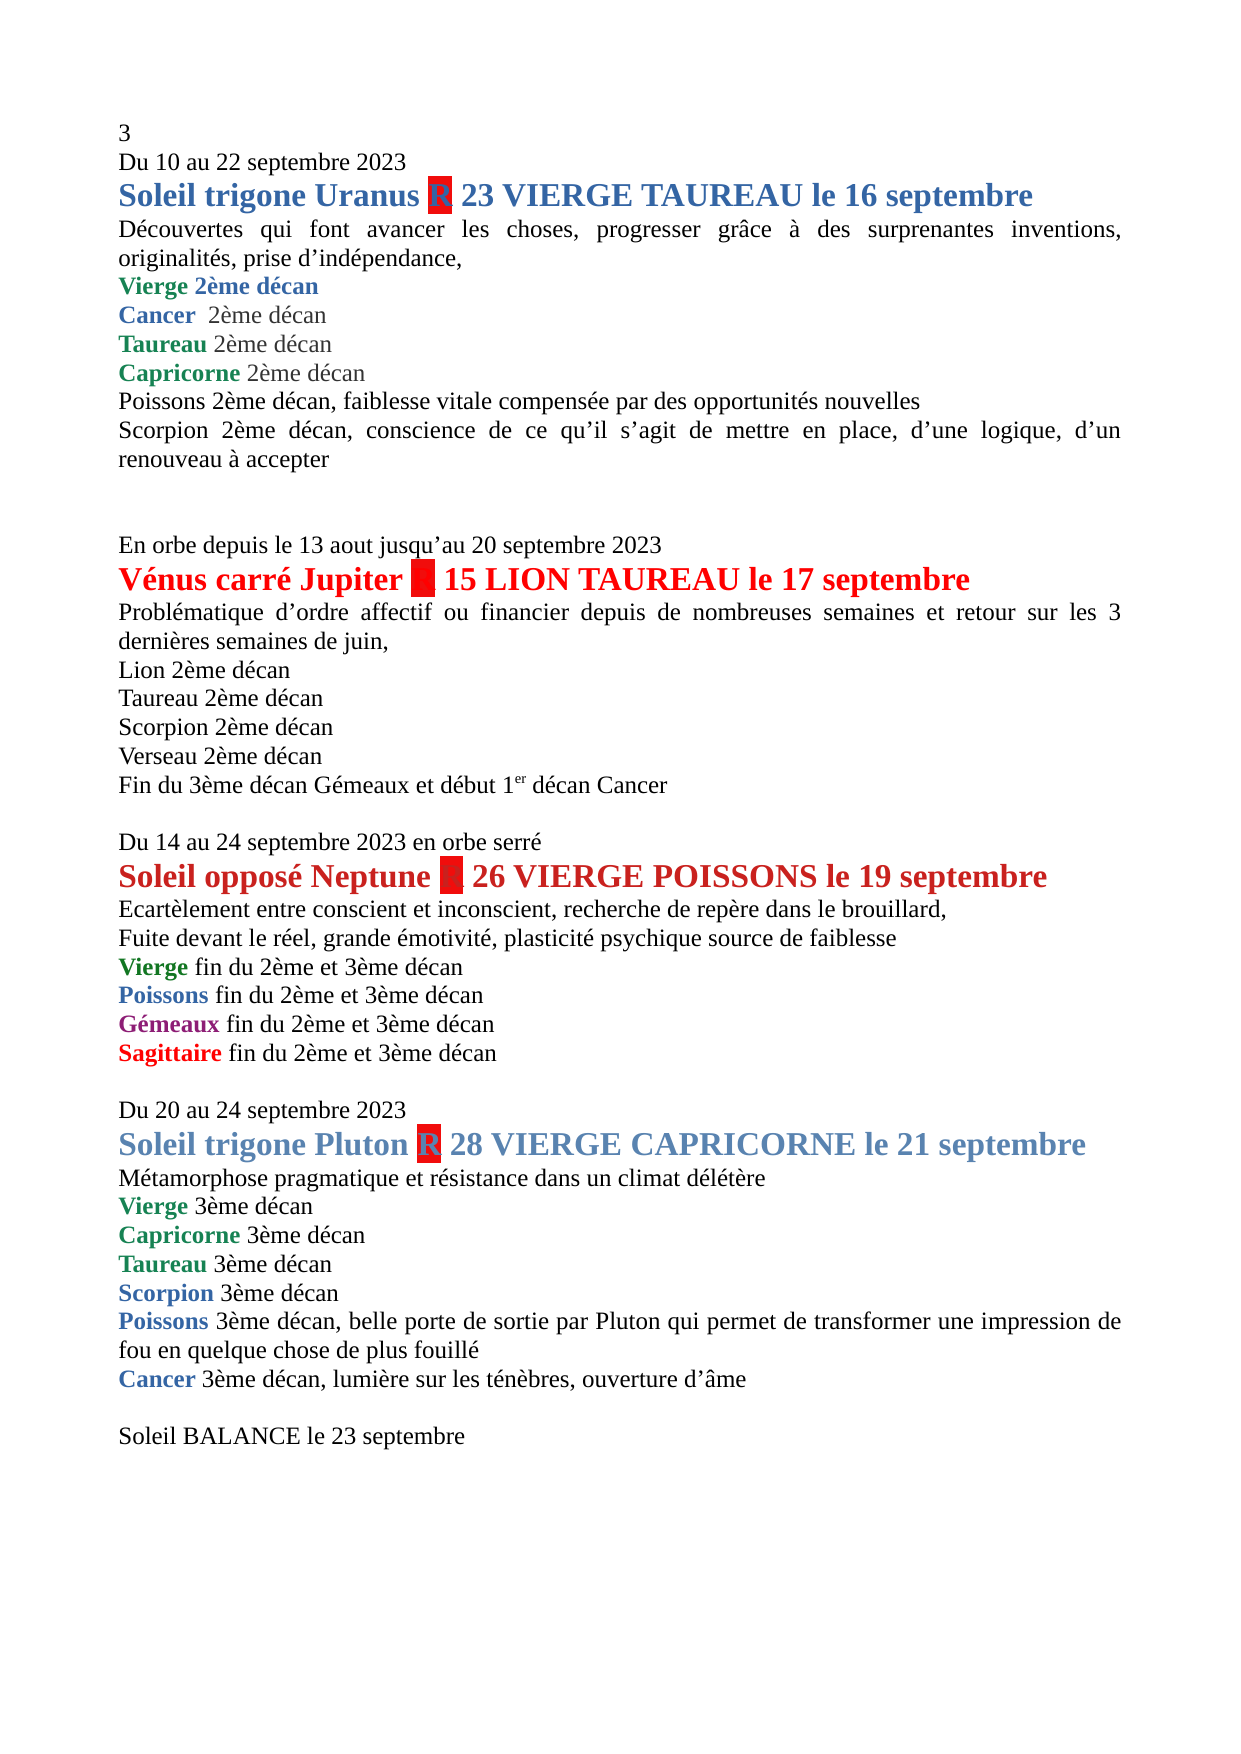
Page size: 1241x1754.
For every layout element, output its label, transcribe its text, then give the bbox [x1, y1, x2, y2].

text Vierge fin du 2ème et 3ème décan [118, 952, 1122, 981]
text Cancer 3ème décan, lumière sur les ténèbres, ouverture d’âme [118, 1364, 1122, 1393]
text Verseau 2ème décan [118, 741, 1122, 770]
text Du 20 au 24 septembre 2023 [118, 1096, 1122, 1124]
text Du 10 au 22 septembre 2023 [118, 147, 1122, 176]
text Scorpion 3ème décan [118, 1278, 1122, 1306]
text Du 14 au 24 septembre 2023 en orbe serré [118, 827, 1122, 856]
text Problématique d’ordre affectif ou financier depuis de nombreuses semaines et retour sur les 3 dernières semaines de juin, [118, 597, 1122, 655]
text Vierge 3ème décan [118, 1191, 1122, 1220]
text Soleil BALANCE le 23 septembre [118, 1421, 1122, 1450]
text Fin du 3ème décan Gémeaux et début 1er décan Cancer [118, 770, 1122, 798]
text Lion 2ème décan [118, 655, 1122, 683]
text Taureau 2ème décan [118, 683, 1122, 712]
text Soleil trigone Pluton R 28 VIERGE CAPRICORNE le 21 septembre [118, 1124, 1122, 1163]
text Poissons fin du 2ème et 3ème décan [118, 981, 1122, 1009]
text Poissons 2ème décan, faiblesse vitale compensée par des opportunités nouvelles [118, 386, 1122, 415]
text Sagittaire fin du 2ème et 3ème décan [118, 1038, 1122, 1067]
text Vénus carré Jupiter R 15 LION TAUREAU le 17 septembre [118, 559, 1122, 597]
text Poissons 3ème décan, belle porte de sortie par Pluton qui permet de transformer une impression de fou en quelque chose de plus fouillé [118, 1306, 1122, 1364]
text Découvertes qui font avancer les choses, progresser grâce à des surprenantes inventions, originalités, prise d’indépendance, [118, 214, 1122, 271]
text Fuite devant le réel, grande émotivité, plasticité psychique source de faiblesse [118, 923, 1122, 952]
text Cancer 2ème décan [118, 300, 1122, 329]
text Taureau 3ème décan [118, 1249, 1122, 1278]
text Soleil opposé Neptune R 26 VIERGE POISSONS le 19 septembre [118, 856, 1122, 894]
text Capricorne 3ème décan [118, 1220, 1122, 1249]
text Taureau 2ème décan [118, 329, 1122, 358]
text Scorpion 2ème décan [118, 712, 1122, 741]
text Vierge 2ème décan [118, 271, 1122, 300]
text Capricorne 2ème décan [118, 358, 1122, 386]
text 3 [118, 118, 1122, 147]
text Métamorphose pragmatique et résistance dans un climat délétère [118, 1163, 1122, 1191]
text En orbe depuis le 13 aout jusqu’au 20 septembre 2023 [118, 530, 1122, 559]
text Ecartèlement entre conscient et inconscient, recherche de repère dans le brouillard, [118, 894, 1122, 923]
text Gémeaux fin du 2ème et 3ème décan [118, 1009, 1122, 1038]
text Soleil trigone Uranus R 23 VIERGE TAUREAU le 16 septembre [118, 176, 1122, 214]
text Scorpion 2ème décan, conscience de ce qu’il s’agit de mettre en place, d’une logique, d’un renouveau à accepter [118, 415, 1122, 473]
